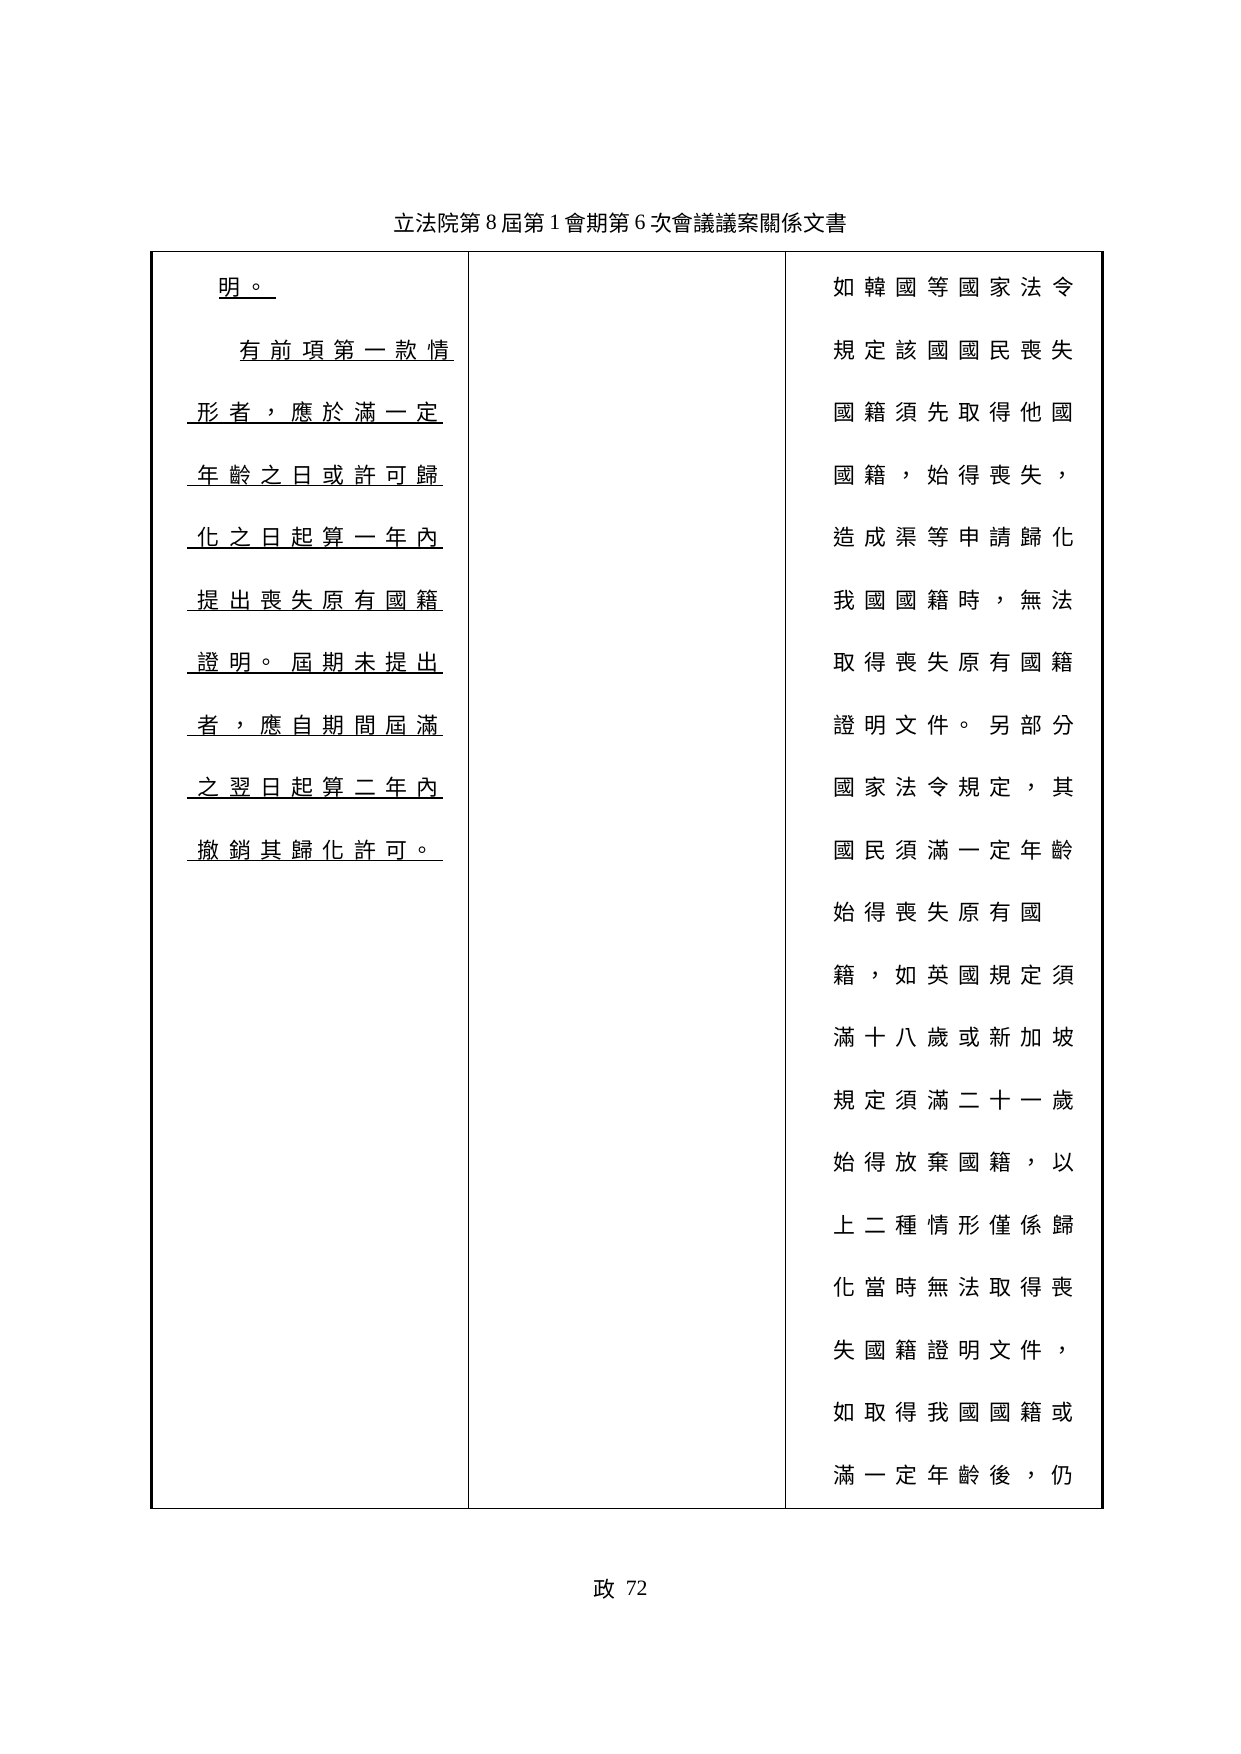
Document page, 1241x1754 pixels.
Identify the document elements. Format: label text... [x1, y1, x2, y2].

table_cell 明。 有前項第一款情形者，應於滿一定年齡之日或許可歸化之日起算一年內提出喪失原有國籍證明。屆期未提出者，應自期間屆滿之翌日起算二年內撤銷其歸化許可。 [153, 252, 468, 1508]
table_cell 如韓國等國家法令規定該國國民喪失國籍須先取得他國國籍，始得喪失，造成渠等申請歸化我國國籍時，無法取得喪失原有國籍證明文件。另部分國家法令規定，其國民須滿一定年齡始得喪失原有國籍，如英國規定須滿十八歲或新加坡規定須滿二十一歲始得放棄國籍，以上二種情形僅係歸化當時無法取得喪失國籍證明文件，如取得我國國籍或滿一定年齡後，仍 [786, 252, 1101, 1508]
table_cell [469, 252, 785, 1508]
